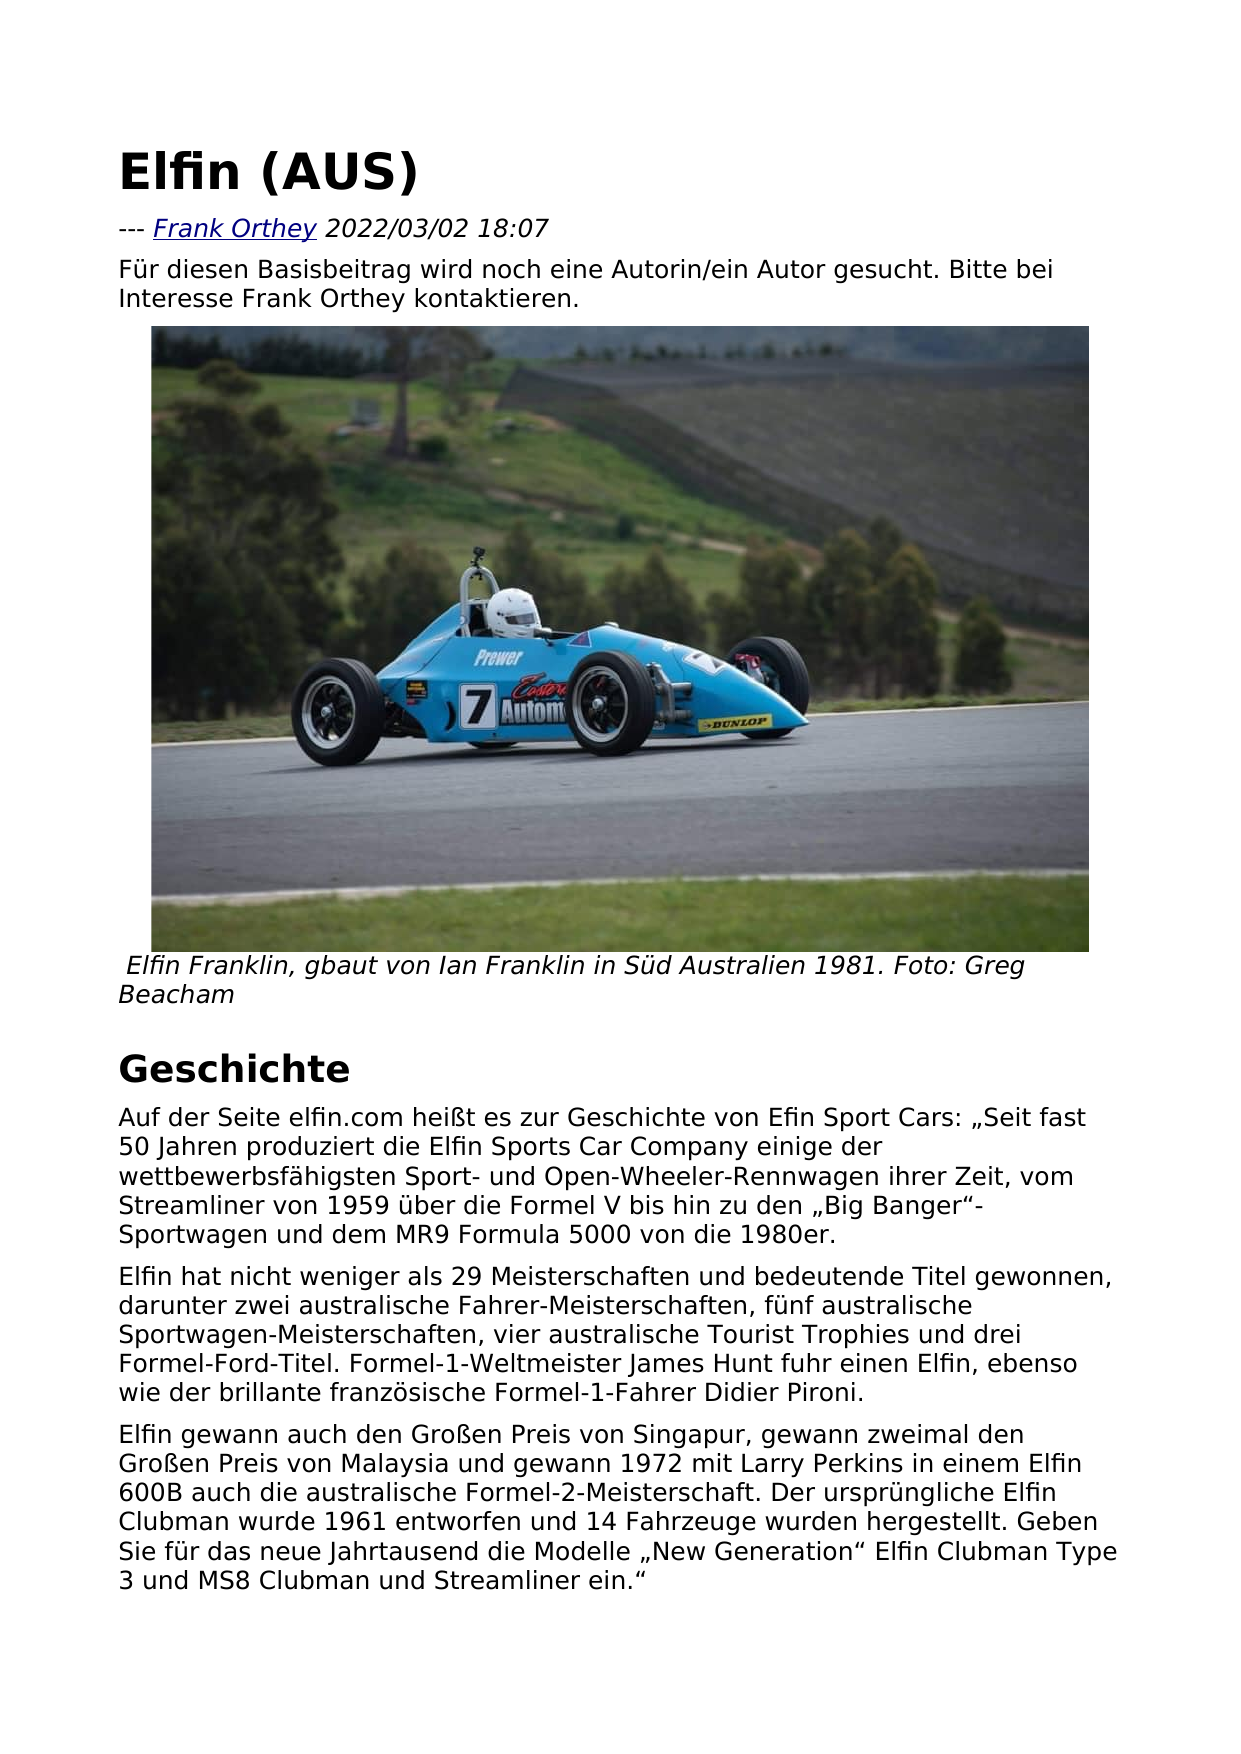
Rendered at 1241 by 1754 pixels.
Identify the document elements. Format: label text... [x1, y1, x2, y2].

subtitle Elfin (AUS) [118, 143, 1122, 201]
text --- Frank Orthey 2022/03/02 18:07 [118, 214, 1122, 243]
text Elfin gewann auch den Großen Preis von Singapur, gewann zweimal den Großen Preis von Malaysia und gewann 1972 mit Larry Perkins in einem Elfin 600B auch die australische Formel-2-Meisterschaft. Der ursprüngliche Elfin Clubman wurde 1961 entworfen und 14 Fahrzeuge wurden hergestellt. Geben Sie für das neue Jahrtausend die Modelle „New Generation“ Elfin Clubman Type 3 und MS8 Clubman und Streamliner ein.“ [118, 1420, 1122, 1595]
subtitle Geschichte [118, 1047, 1122, 1091]
text Auf der Seite elfin.com heißt es zur Geschichte von Efin Sport Cars: „Seit fast 50 Jahren produziert die Elfin Sports Car Company einige der wettbewerbsfähigsten Sport- und Open-Wheeler-Rennwagen ihrer Zeit, vom Streamliner von 1959 über die Formel V bis hin zu den „Big Banger“-Sportwagen und dem MR9 Formula 5000 von die 1980er. [118, 1103, 1122, 1249]
text Elfin Franklin, gbaut von Ian Franklin in Süd Australien 1981. Foto: Greg Beacham [118, 326, 1122, 1010]
text Für diesen Basisbeitrag wird noch eine Autorin/ein Autor gesucht. Bitte bei Interesse Frank Orthey kontaktieren. [118, 256, 1122, 314]
text Elfin hat nicht weniger als 29 Meisterschaften und bedeutende Titel gewonnen, darunter zwei australische Fahrer-Meisterschaften, fünf australische Sportwagen-Meisterschaften, vier australische Tourist Trophies und drei Formel-Ford-Titel. Formel-1-Weltmeister James Hunt fuhr einen Elfin, ebenso wie der brillante französische Formel-1-Fahrer Didier Pironi. [118, 1262, 1122, 1407]
picture [151, 326, 1089, 952]
